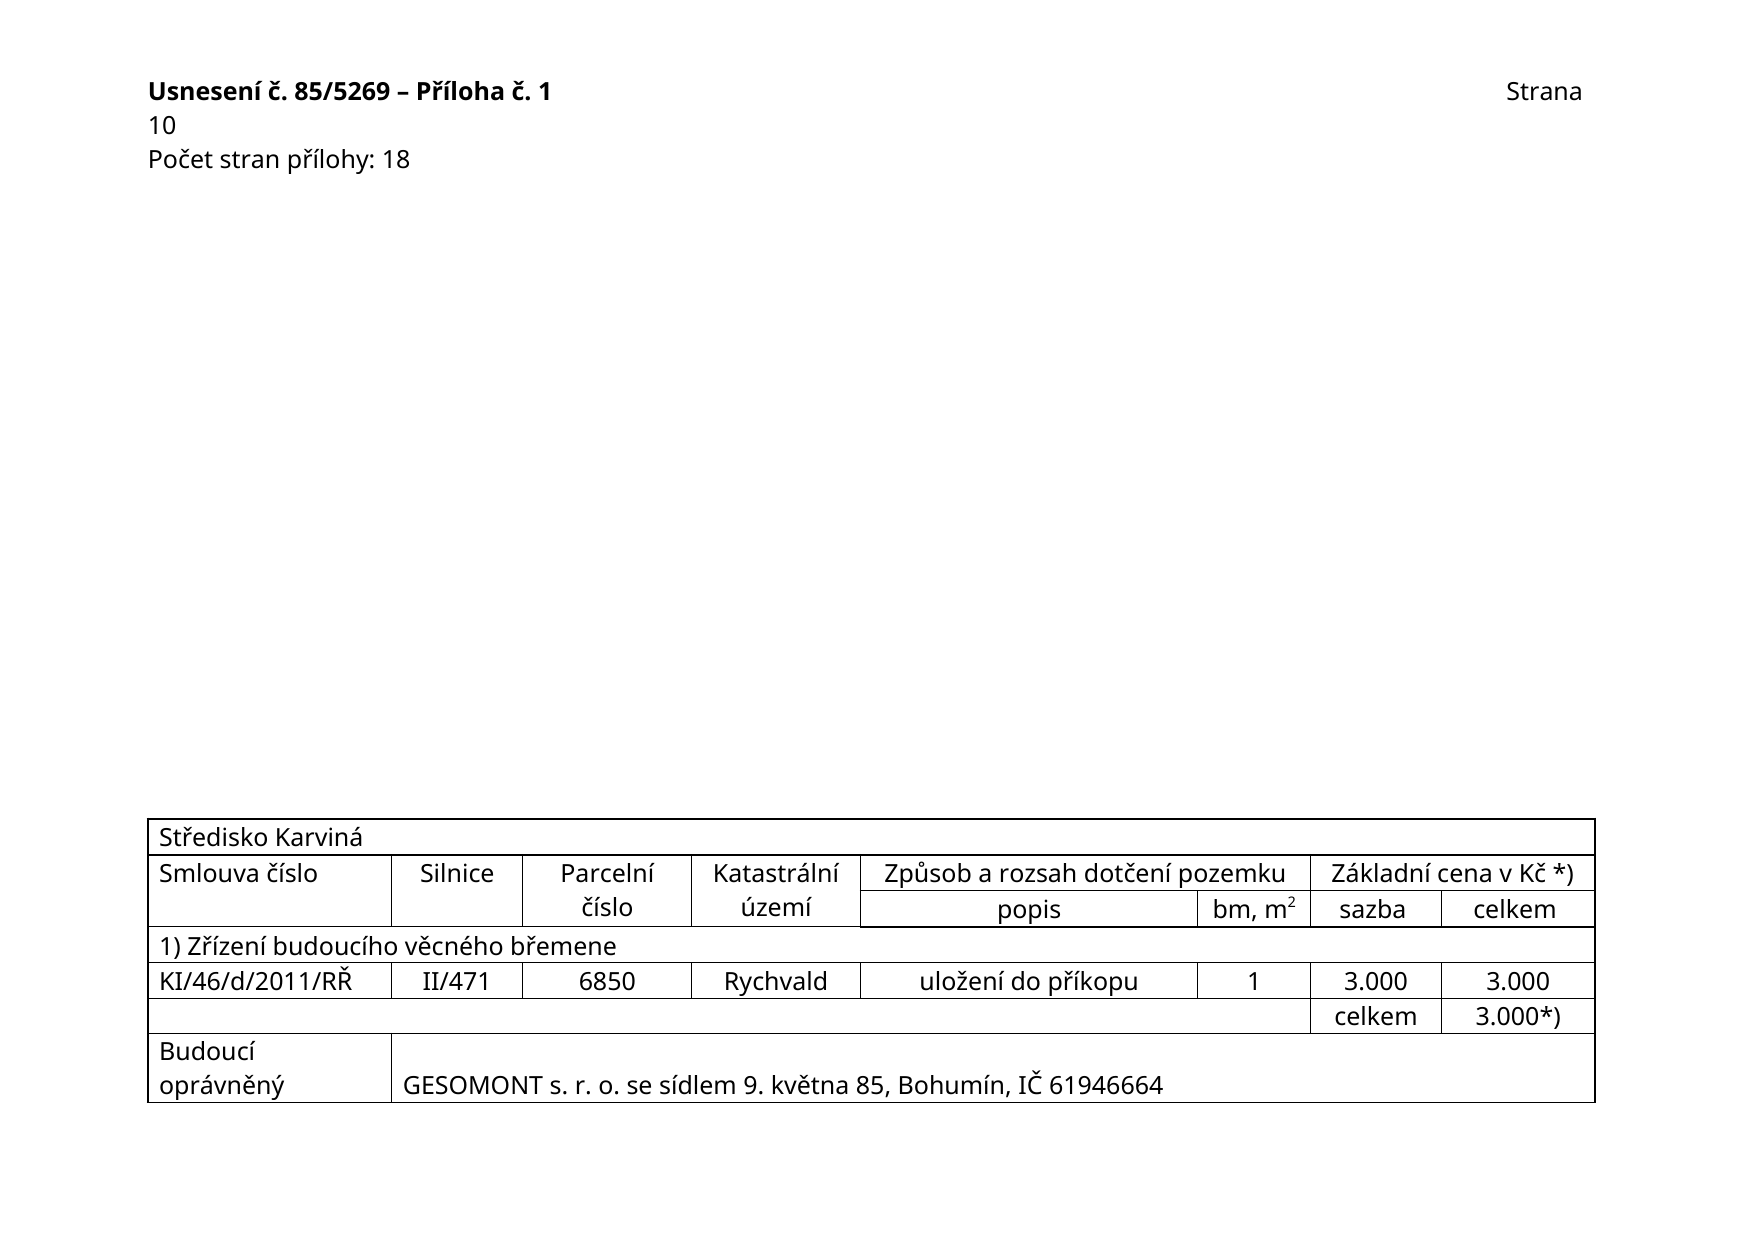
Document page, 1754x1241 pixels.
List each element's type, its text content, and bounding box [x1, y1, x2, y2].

table_cell Parcelní číslo [523, 856, 691, 926]
table_cell Silnice [392, 856, 522, 926]
table_cell 3.000 [1311, 963, 1441, 997]
table_cell 1) Zřízení budoucího věcného břemene [149, 927, 1594, 962]
table_cell Smlouva číslo [149, 856, 391, 926]
table_cell II/471 [392, 963, 522, 997]
table_cell celkem [1442, 891, 1594, 926]
table_cell 3.000 [1442, 963, 1594, 997]
table_cell GESOMONT s. r. o. se sídlem 9. května 85, Bohumín, IČ 61946664 [392, 1034, 1594, 1102]
table_cell celkem [1311, 999, 1441, 1032]
table_cell Budoucí oprávněný [149, 1034, 391, 1102]
table_cell Základní cena v Kč *) [1311, 856, 1594, 890]
table_cell sazba [1311, 891, 1441, 926]
table_cell uložení do příkopu [861, 963, 1197, 997]
table_cell Rychvald [692, 963, 860, 997]
table_cell Katastrální území [692, 856, 860, 926]
table_cell Způsob a rozsah dotčení pozemku [861, 856, 1310, 890]
table_header Středisko Karviná [149, 820, 1594, 854]
table_cell bm, m2 [1198, 891, 1310, 926]
table_cell popis [861, 891, 1197, 926]
table_cell [149, 999, 1310, 1032]
table_cell KI/46/d/2011/RŘ [149, 963, 391, 997]
table_cell 6850 [523, 963, 691, 997]
table_cell 1 [1198, 963, 1310, 997]
table_cell 3.000*) [1442, 999, 1594, 1032]
